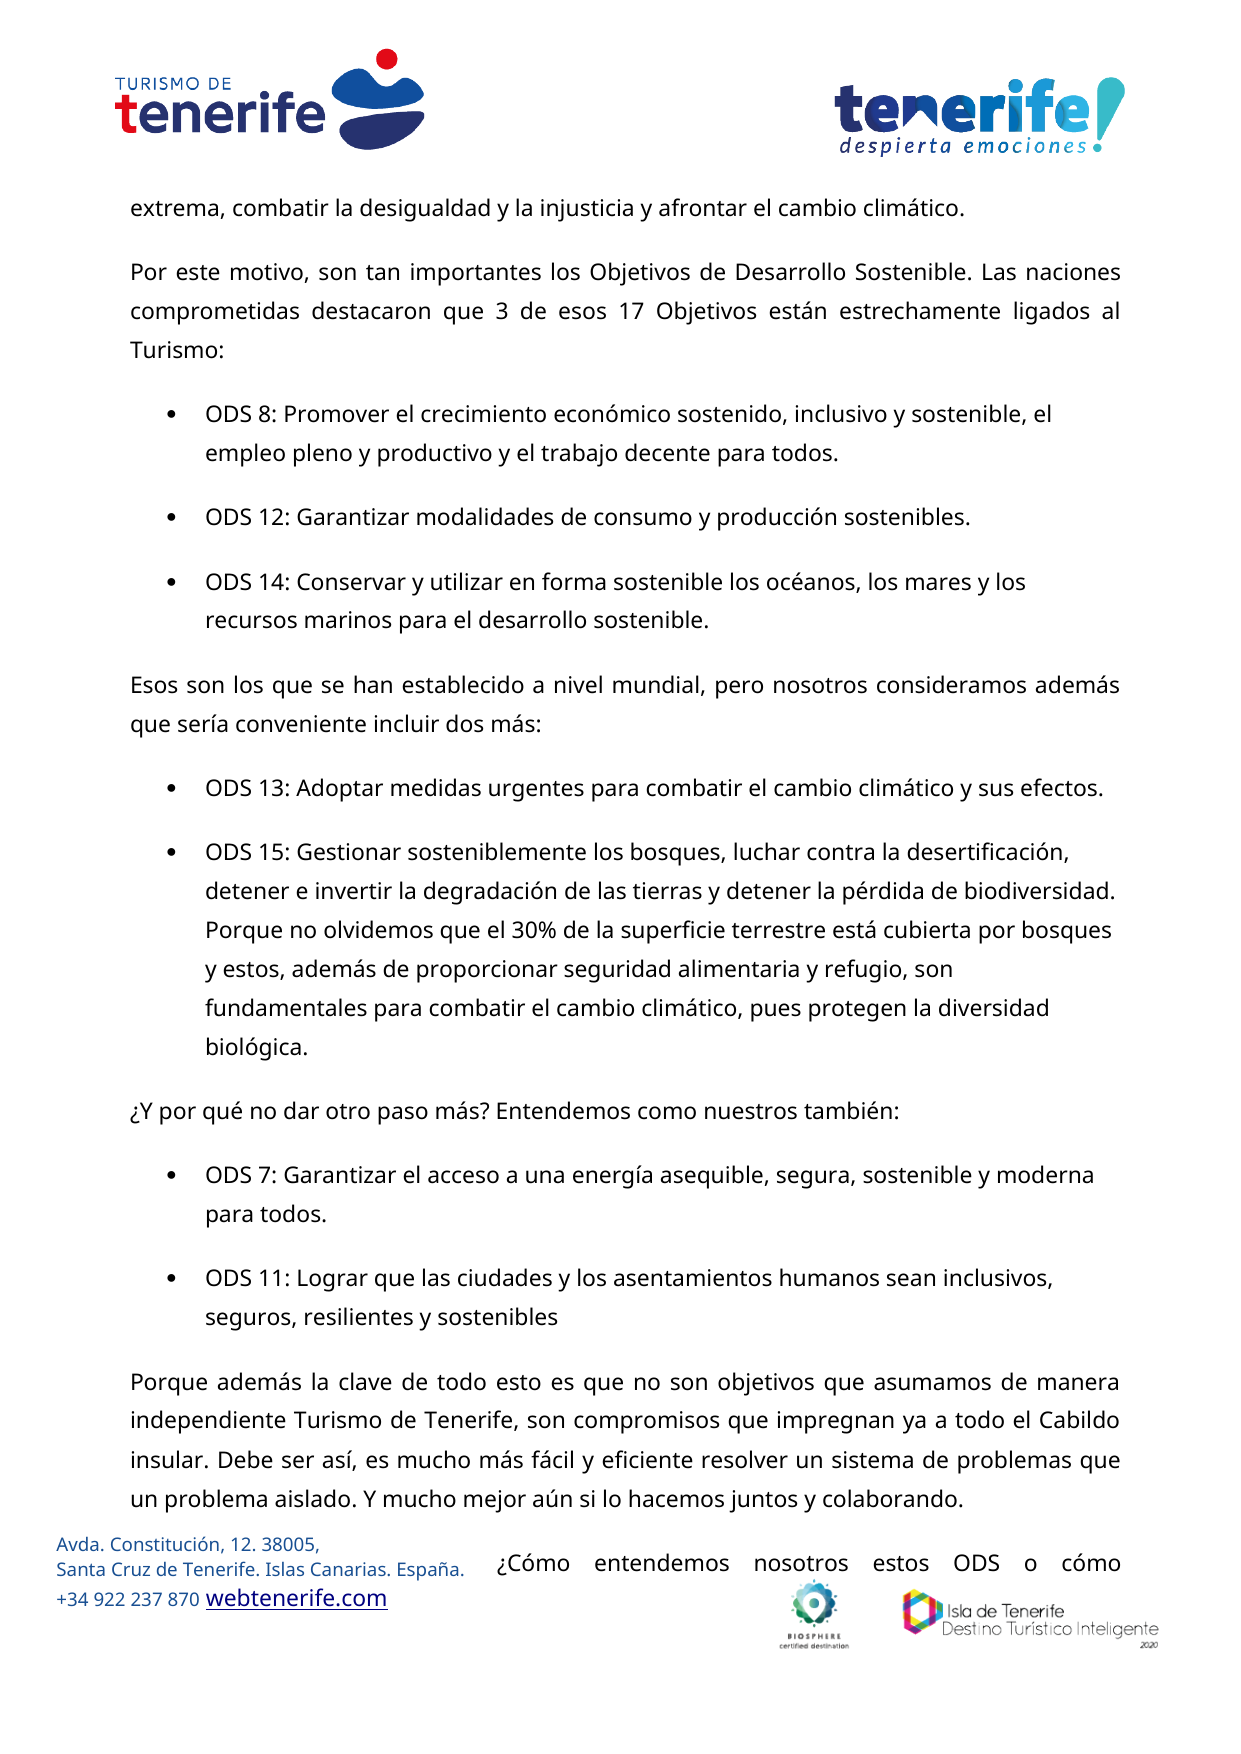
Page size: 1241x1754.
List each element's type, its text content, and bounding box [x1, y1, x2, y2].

subtitle Esos son los que se han establecido a nivel mundial, pero nosotros consideramos además que sería conveniente incluir dos más: [130, 668, 1122, 739]
subtitle Porque además la clave de todo esto es que no son objetivos que asumamos de manera independiente Turismo de Tenerife, son compromisos que impregnan ya a todo el Cabildo insular. Debe ser así, es mucho más fácil y eficiente resolver un sistema de problemas que un problema aislado. Y mucho mejor aún si lo hacemos juntos y colaborando. [130, 1365, 1122, 1514]
subtitle Turismo de Tenerife, y el conjunto del Cabildo de la isla, están comprometidos con la Agenda 2030 establecida por las Naciones Unidas y los 17 Objetivos De Desarrollo Sostenible consensuados por la comunidad internacional y que aspiran, entre otras cosas, a acabar con la pobreza extrema, combatir la desigualdad y la injusticia y afrontar el cambio climático. [130, 192, 1122, 223]
subtitle ¿Y por qué no dar otro paso más? Entendemos como nuestros también: [130, 1095, 1122, 1126]
list ODS 15: Gestionar sosteniblemente los bosques, luchar contra la desertificación, detener e invertir la degradación de las tierras y detener la pérdida de biodiversidad. Porque no olvidemos que el 30% de la superficie terrestre está cubierta por bosques y estos, además de proporcionar seguridad alimentaria y refugio, son fundamentales para combatir el cambio climático, pues protegen la diversidad biológica. [167, 836, 1122, 1062]
list ODS 11: Lograr que las ciudades y los asentamientos humanos sean inclusivos, seguros, resilientes y sostenibles [167, 1262, 1122, 1333]
list ODS 8: Promover el crecimiento económico sostenido, inclusivo y sostenible, el empleo pleno y productivo y el trabajo decente para todos. [167, 398, 1122, 468]
list ODS 13: Adoptar medidas urgentes para combatir el cambio climático y sus efectos. [167, 772, 1122, 803]
list ODS 14: Conservar y utilizar en forma sostenible los océanos, los mares y los recursos marinos para el desarrollo sostenible. [167, 565, 1122, 636]
subtitle Por este motivo, son tan importantes los Objetivos de Desarrollo Sostenible. Las naciones comprometidas destacaron que 3 de esos 17 Objetivos están estrechamente ligados al Turismo: [130, 256, 1122, 365]
list ODS 7: Garantizar el acceso a una energía asequible, segura, sostenible y moderna para todos. [167, 1159, 1122, 1229]
list ODS 12: Garantizar modalidades de consumo y producción sostenibles. [167, 501, 1122, 533]
subtitle ¿Cómo entendemos nosotros estos ODS o cómo [485, 1547, 1122, 1578]
